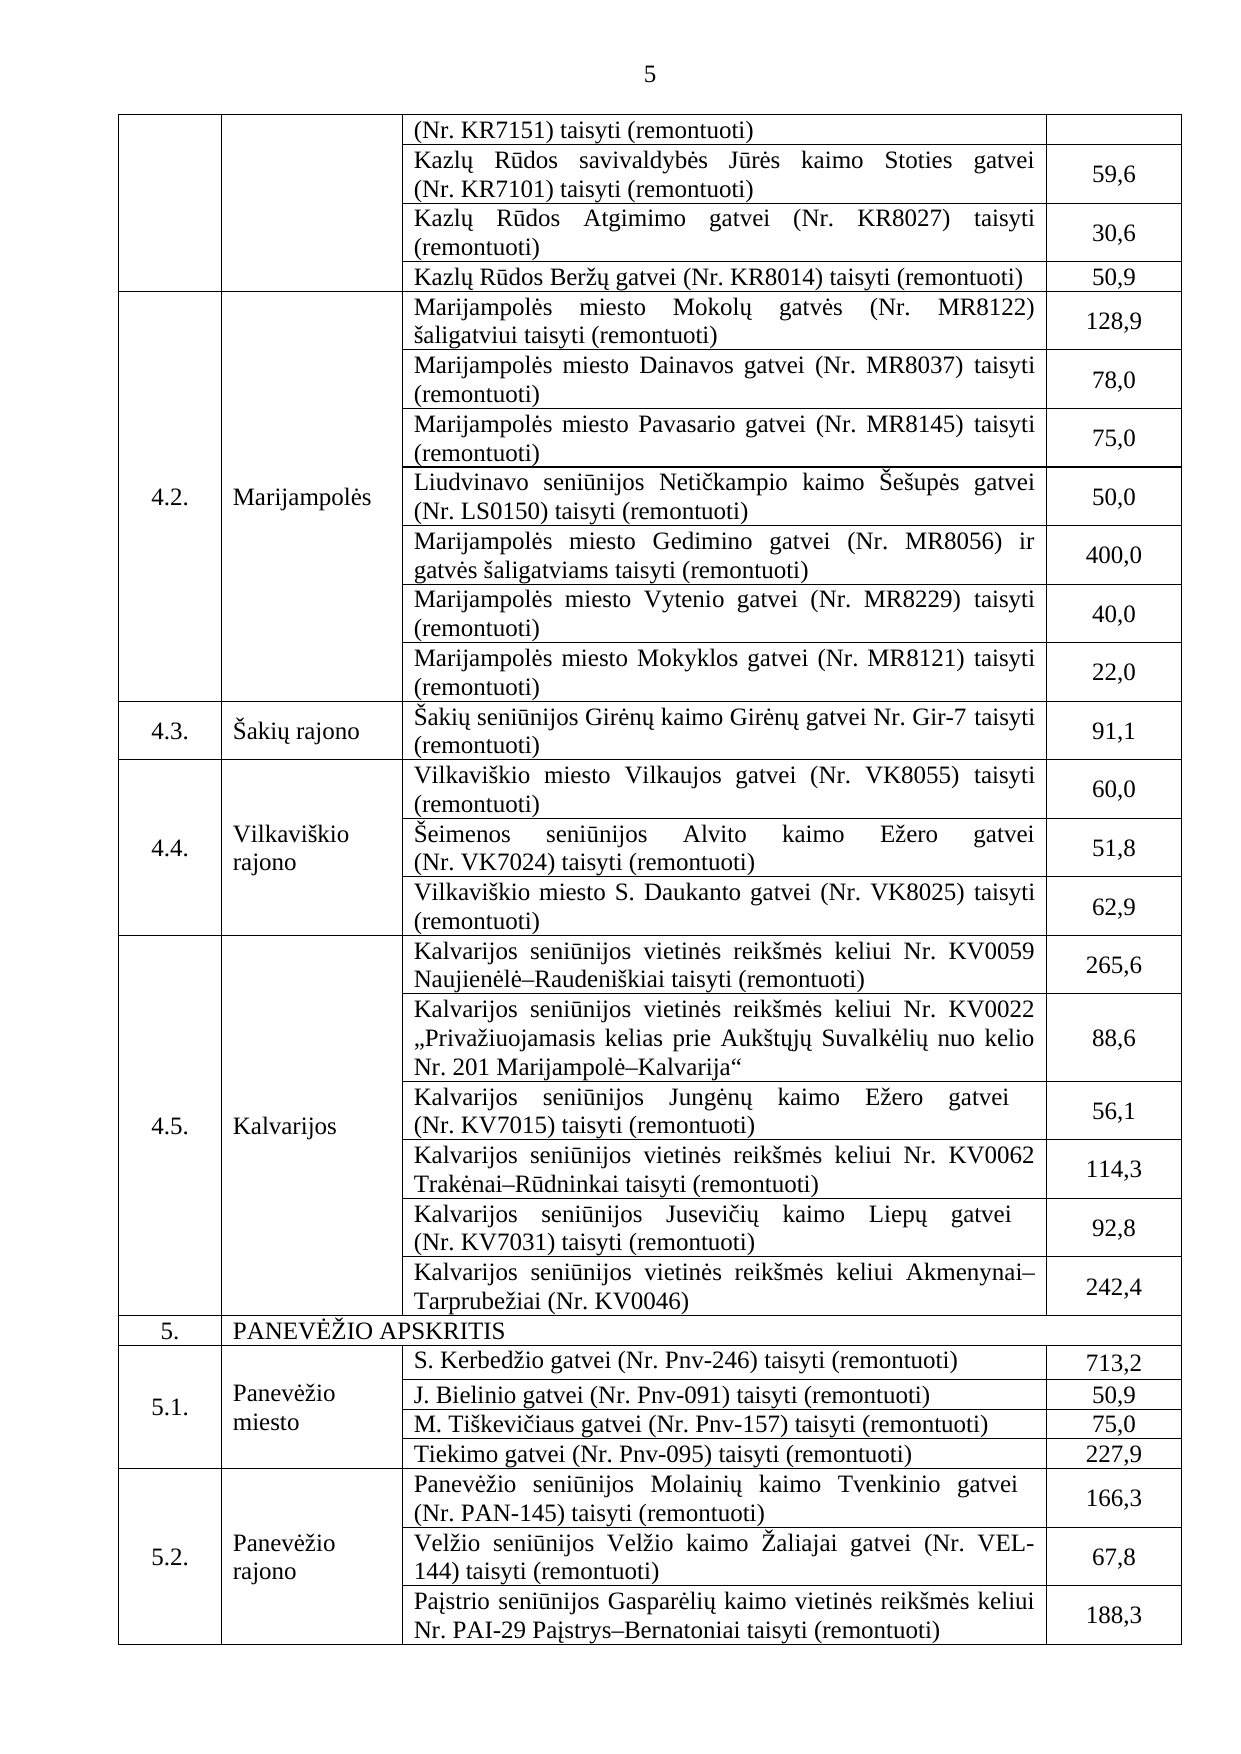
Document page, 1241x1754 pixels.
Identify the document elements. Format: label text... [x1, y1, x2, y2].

table_cell Marijampolės miesto Pavasario gatvei (Nr. MR8145) taisyti (remontuoti) [403, 409, 1046, 466]
table_cell J. Bielinio gatvei (Nr. Pnv-091) taisyti (remontuoti) [403, 1380, 1046, 1408]
table_cell [1047, 115, 1181, 144]
table_cell 59,6 [1047, 145, 1181, 202]
table_cell Kalvarijos seniūnijos Jusevičių kaimo Liepų gatvei (Nr. KV7031) taisyti (remontuoti) [403, 1199, 1046, 1256]
table_cell (Nr. KR7151) taisyti (remontuoti) [403, 115, 1046, 144]
table_cell Marijampolės miesto Mokolų gatvės (Nr. MR8122) šaligatviui taisyti (remontuoti) [403, 292, 1046, 349]
table_cell 51,8 [1047, 819, 1181, 876]
table_cell 75,0 [1047, 409, 1181, 466]
table_cell Šakių rajono [222, 702, 402, 759]
table_cell 128,9 [1047, 292, 1181, 349]
table_cell 30,6 [1047, 204, 1181, 261]
table_cell PANEVĖŽIO APSKRITIS [222, 1316, 1181, 1344]
table_cell [222, 115, 402, 291]
table_cell 62,9 [1047, 877, 1181, 935]
table_cell Kalvarijos seniūnijos vietinės reikšmės keliui Nr. KV0062 Trakėnai–Rūdninkai taisyti (remontuoti) [403, 1140, 1046, 1198]
table_cell Kazlų Rūdos savivaldybės Jūrės kaimo Stoties gatvei (Nr. KR7101) taisyti (remontuoti) [403, 145, 1046, 202]
table_cell 50,0 [1047, 468, 1181, 525]
table_cell Vilkaviškio rajono [222, 760, 402, 935]
table_cell 5.1. [119, 1346, 221, 1468]
table_cell 50,9 [1047, 262, 1181, 291]
table_cell 4.4. [119, 760, 221, 935]
table_cell 22,0 [1047, 643, 1181, 701]
table_cell 78,0 [1047, 350, 1181, 408]
table_cell [119, 115, 221, 291]
table_cell 60,0 [1047, 760, 1181, 818]
table_cell Marijampolės [222, 292, 402, 701]
table_cell 114,3 [1047, 1140, 1181, 1198]
table_cell 166,3 [1047, 1469, 1181, 1527]
table_cell 5. [119, 1316, 221, 1344]
table_cell Marijampolės miesto Mokyklos gatvei (Nr. MR8121) taisyti (remontuoti) [403, 643, 1046, 701]
table_cell Marijampolės miesto Vytenio gatvei (Nr. MR8229) taisyti (remontuoti) [403, 585, 1046, 642]
table_cell 4.5. [119, 936, 221, 1315]
table_cell Panevėžio rajono [222, 1469, 402, 1644]
table_cell Marijampolės miesto Gedimino gatvei (Nr. MR8056) ir gatvės šaligatviams taisyti (remontuoti) [403, 526, 1046, 583]
table_cell 67,8 [1047, 1528, 1181, 1585]
table_cell 242,4 [1047, 1257, 1181, 1315]
table_cell 188,3 [1047, 1586, 1181, 1644]
table_cell Kalvarijos seniūnijos vietinės reikšmės keliui Nr. KV0022 „Privažiuojamasis kelias prie Aukštųjų Suvalkėlių nuo kelio Nr. 201 Marijampolė–Kalvarija“ [403, 994, 1046, 1081]
table_cell Velžio seniūnijos Velžio kaimo Žaliajai gatvei (Nr. VEL-144) taisyti (remontuoti) [403, 1528, 1046, 1585]
table_cell Kalvarijos seniūnijos vietinės reikšmės keliui Nr. KV0059 Naujienėlė–Raudeniškiai taisyti (remontuoti) [403, 936, 1046, 993]
table_cell 4.3. [119, 702, 221, 759]
table_cell M. Tiškevičiaus gatvei (Nr. Pnv-157) taisyti (remontuoti) [403, 1410, 1046, 1438]
table_cell 265,6 [1047, 936, 1181, 993]
table_cell 227,9 [1047, 1439, 1181, 1468]
table_cell Kalvarijos seniūnijos Jungėnų kaimo Ežero gatvei (Nr. KV7015) taisyti (remontuoti) [403, 1082, 1046, 1139]
table_cell Liudvinavo seniūnijos Netičkampio kaimo Šešupės gatvei (Nr. LS0150) taisyti (remontuoti) [403, 468, 1046, 525]
table_cell Kazlų Rūdos Beržų gatvei (Nr. KR8014) taisyti (remontuoti) [403, 262, 1046, 291]
table_cell 713,2 [1047, 1346, 1181, 1379]
table_cell 91,1 [1047, 702, 1181, 759]
table_cell Kalvarijos seniūnijos vietinės reikšmės keliui Akmenynai–Tarprubežiai (Nr. KV0046) [403, 1257, 1046, 1315]
table_cell 75,0 [1047, 1410, 1181, 1438]
table_cell 88,6 [1047, 994, 1181, 1081]
table_cell Paįstrio seniūnijos Gasparėlių kaimo vietinės reikšmės keliui Nr. PAI-29 Paįstrys–Bernatoniai taisyti (remontuoti) [403, 1586, 1046, 1644]
table_cell 92,8 [1047, 1199, 1181, 1256]
table_cell Šakių seniūnijos Girėnų kaimo Girėnų gatvei Nr. Gir-7 taisyti (remontuoti) [403, 702, 1046, 759]
table_cell Panevėžio miesto [222, 1346, 402, 1468]
table_cell Vilkaviškio miesto Vilkaujos gatvei (Nr. VK8055) taisyti (remontuoti) [403, 760, 1046, 818]
table_cell 4.2. [119, 292, 221, 701]
table_cell 400,0 [1047, 526, 1181, 583]
table_cell Kalvarijos [222, 936, 402, 1315]
table_cell 50,9 [1047, 1380, 1181, 1408]
table_cell 40,0 [1047, 585, 1181, 642]
table_cell S. Kerbedžio gatvei (Nr. Pnv-246) taisyti (remontuoti) [403, 1346, 1046, 1379]
table_cell 56,1 [1047, 1082, 1181, 1139]
table_cell Vilkaviškio miesto S. Daukanto gatvei (Nr. VK8025) taisyti (remontuoti) [403, 877, 1046, 935]
table_cell Tiekimo gatvei (Nr. Pnv-095) taisyti (remontuoti) [403, 1439, 1046, 1468]
table_cell Kazlų Rūdos Atgimimo gatvei (Nr. KR8027) taisyti (remontuoti) [403, 204, 1046, 261]
table_cell Marijampolės miesto Dainavos gatvei (Nr. MR8037) taisyti (remontuoti) [403, 350, 1046, 408]
table_cell Panevėžio seniūnijos Molainių kaimo Tvenkinio gatvei (Nr. PAN-145) taisyti (remontuoti) [403, 1469, 1046, 1527]
table_cell 5.2. [119, 1469, 221, 1644]
table_cell Šeimenos seniūnijos Alvito kaimo Ežero gatvei (Nr. VK7024) taisyti (remontuoti) [403, 819, 1046, 876]
